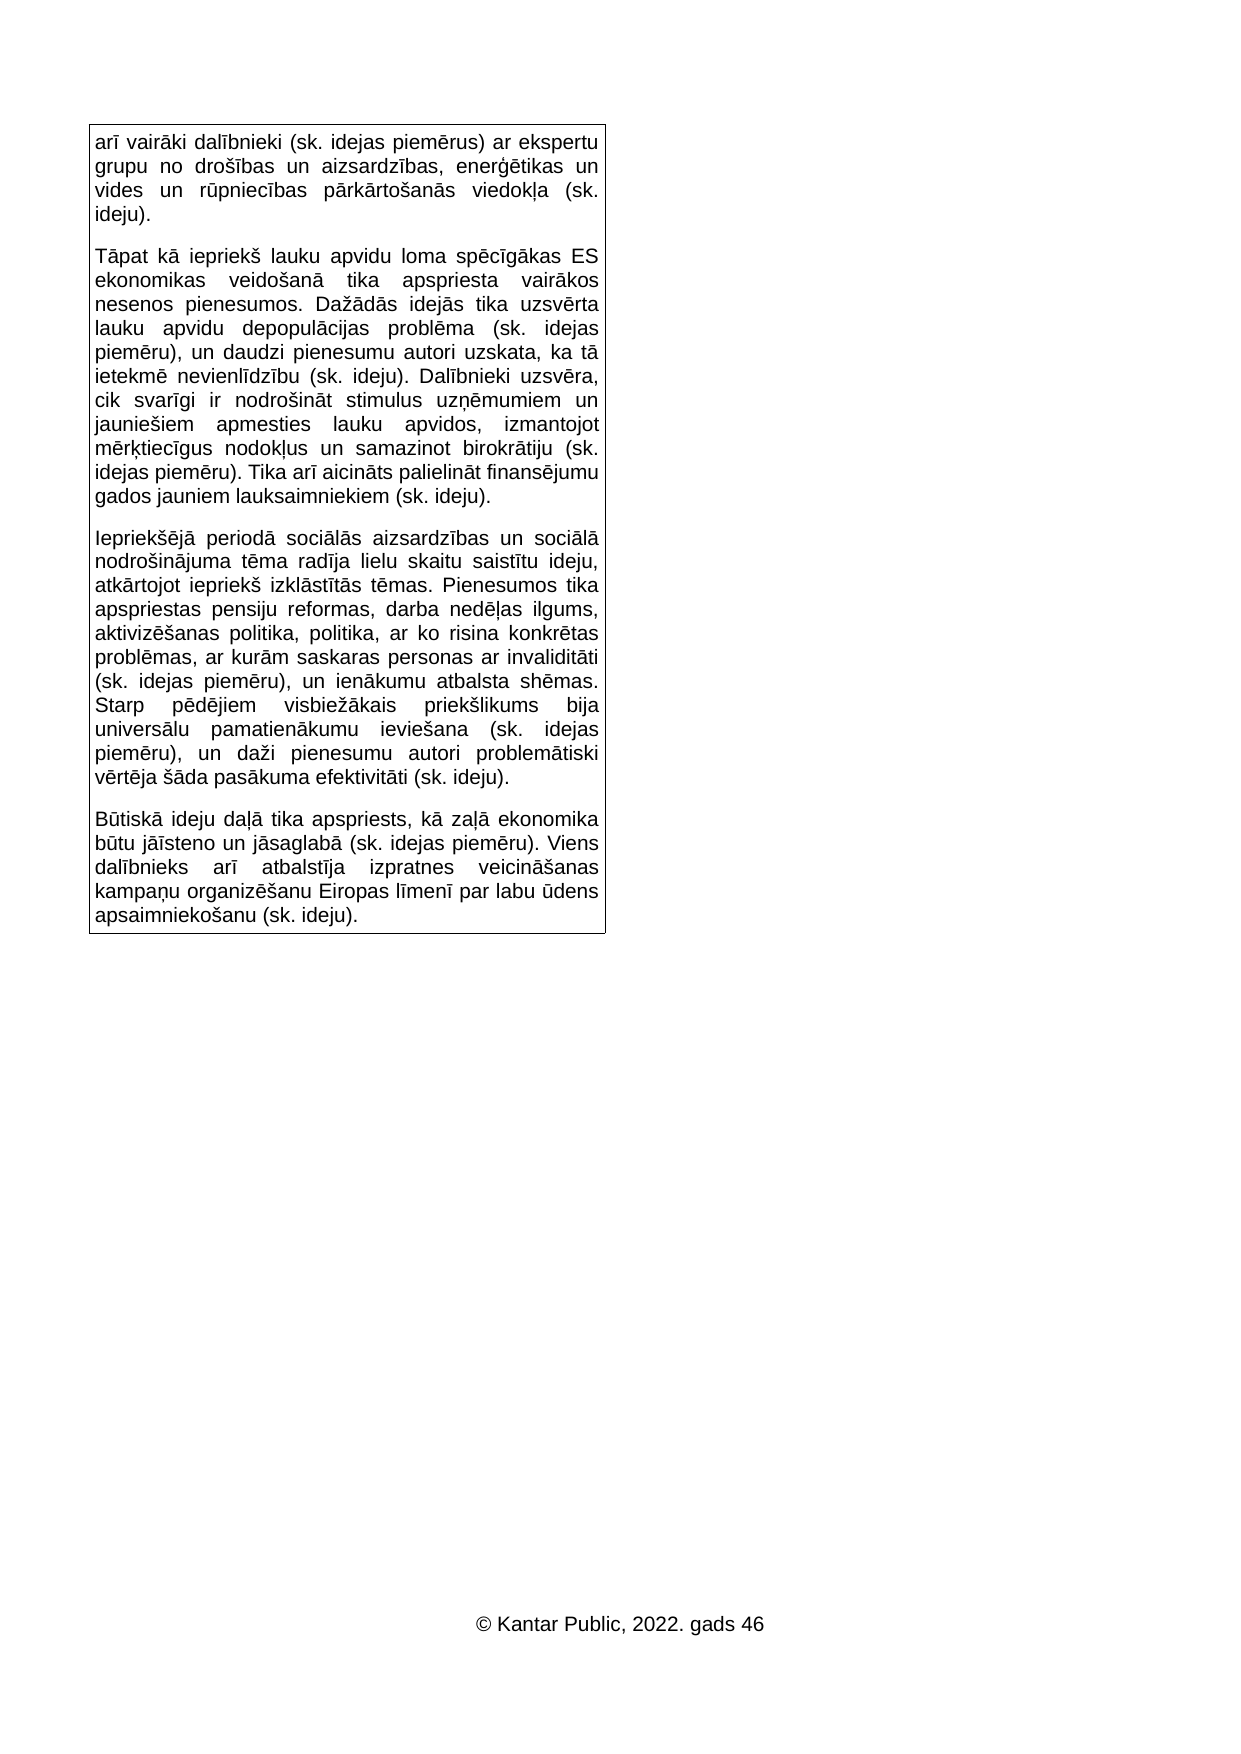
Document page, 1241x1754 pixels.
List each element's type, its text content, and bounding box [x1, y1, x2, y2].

text Būtiskā ideju daļā tika apspriests, kā zaļā ekonomika būtu jāīsteno un jāsaglabā (sk. idejas piemēru). Viens dalībnieks arī atbalstīja izpratnes veicināšanas kampaņu organizēšanu Eiropas līmenī par labu ūdens apsaimniekošanu (sk. ideju). [90, 801, 605, 933]
text arī vairāki dalībnieki (sk. idejas piemērus) ar ekspertu grupu no drošības un aizsardzības, enerģētikas un vides un rūpniecības pārkārtošanās viedokļa (sk. ideju). [90, 125, 605, 232]
text Iepriekšējā periodā sociālās aizsardzības un sociālā nodrošinājuma tēma radīja lielu skaitu saistītu ideju, atkārtojot iepriekš izklāstītās tēmas. Pienesumos tika apspriestas pensiju reformas, darba nedēļas ilgums, aktivizēšanas politika, politika, ar ko risina konkrētas problēmas, ar kurām saskaras personas ar invaliditāti (sk. idejas piemēru), un ienākumu atbalsta shēmas. Starp pēdējiem visbiežākais priekšlikums bija universālu pamatienākumu ieviešana (sk. idejas piemēru), un daži pienesumu autori problemātiski vērtēja šāda pasākuma efektivitāti (sk. ideju). [90, 519, 605, 795]
text Tāpat kā iepriekš lauku apvidu loma spēcīgākas ES ekonomikas veidošanā tika apspriesta vairākos nesenos pienesumos. Dažādās idejās tika uzsvērta lauku apvidu depopulācijas problēma (sk. idejas piemēru), un daudzi pienesumu autori uzskata, ka tā ietekmē nevienlīdzību (sk. ideju). Dalībnieki uzsvēra, cik svarīgi ir nodrošināt stimulus uzņēmumiem un jauniešiem apmesties lauku apvidos, izmantojot mērķtiecīgus nodokļus un samazinot birokrātiju (sk. idejas piemēru). Tika arī aicināts palielināt finansējumu gados jauniem lauksaimniekiem (sk. ideju). [90, 238, 605, 513]
